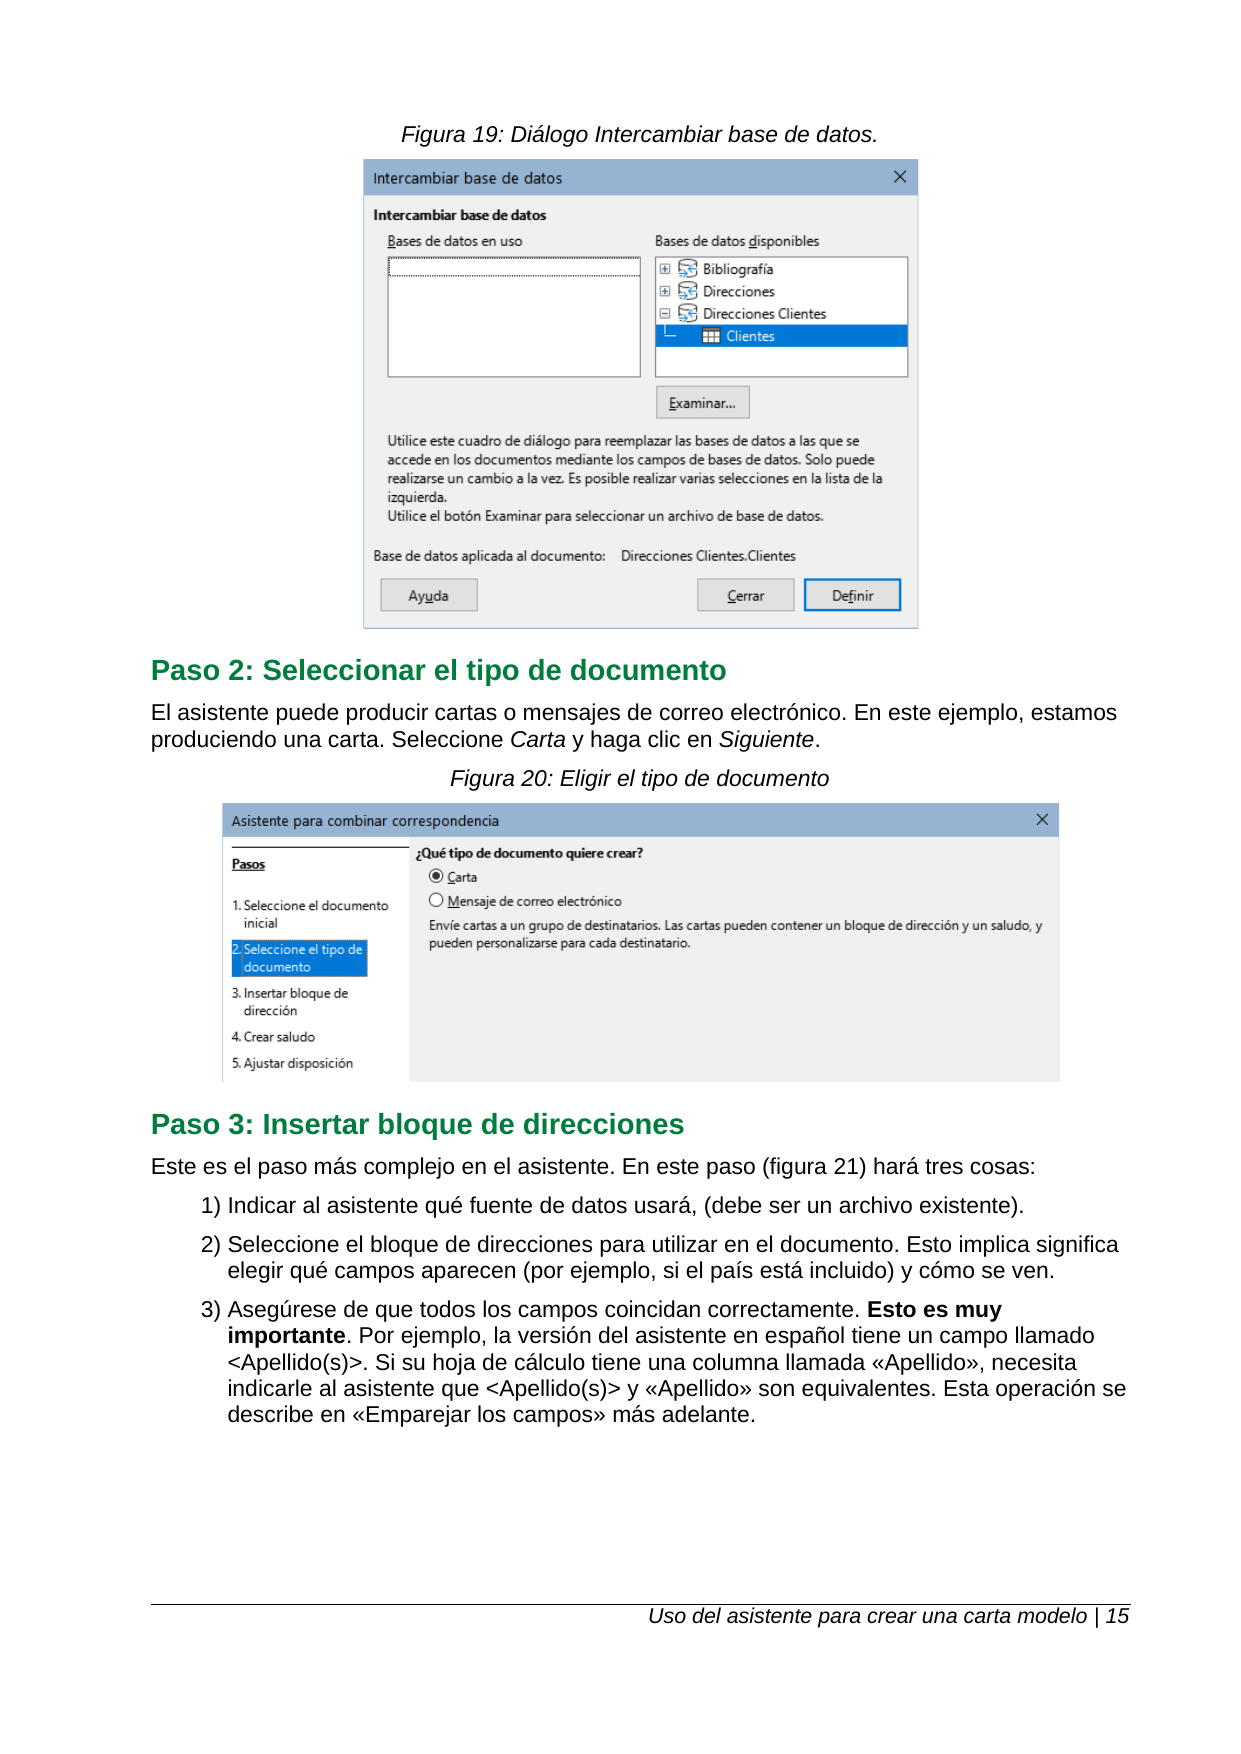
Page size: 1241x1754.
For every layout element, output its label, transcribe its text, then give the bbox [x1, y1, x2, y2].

text Figura 19: Diálogo Intercambiar base de datos. [363, 121, 918, 147]
list Este es el paso más complejo en el asistente. En este paso (figura 21) hará tres cosas: [151, 1153, 1131, 1179]
text Figura 20: Eligir el tipo de documento [222, 764, 1059, 791]
list Indicar al asistente qué fuente de datos usará, (debe ser un archivo existente). [227, 1192, 1131, 1218]
text El asistente puede producir cartas o mensajes de correo electrónico. En este ejemplo, estamos produciendo una carta. Seleccione Carta y haga clic en Siguiente. [151, 699, 1131, 752]
subtitle Paso 3: Insertar bloque de direcciones [151, 1107, 1131, 1140]
picture [363, 159, 919, 629]
picture [222, 803, 1060, 1082]
list Seleccione el bloque de direcciones para utilizar en el documento. Esto implica significa elegir qué campos aparecen (por ejemplo, si el país está incluido) y cómo se ven. [227, 1231, 1131, 1283]
subtitle Paso 2: Seleccionar el tipo de documento [151, 653, 1131, 687]
list Asegúrese de que todos los campos coincidan correctamente. Esto es muy importante. Por ejemplo, la versión del asistente en español tiene un campo llamado <Apellido(s)>. Si su hoja de cálculo tiene una columna llamada «Apellido», necesita indicarle al asistente que <Apellido(s)> y «Apellido» son equivalentes. Esta operación se describe en «Emparejar los campos» más adelante. [227, 1296, 1131, 1427]
